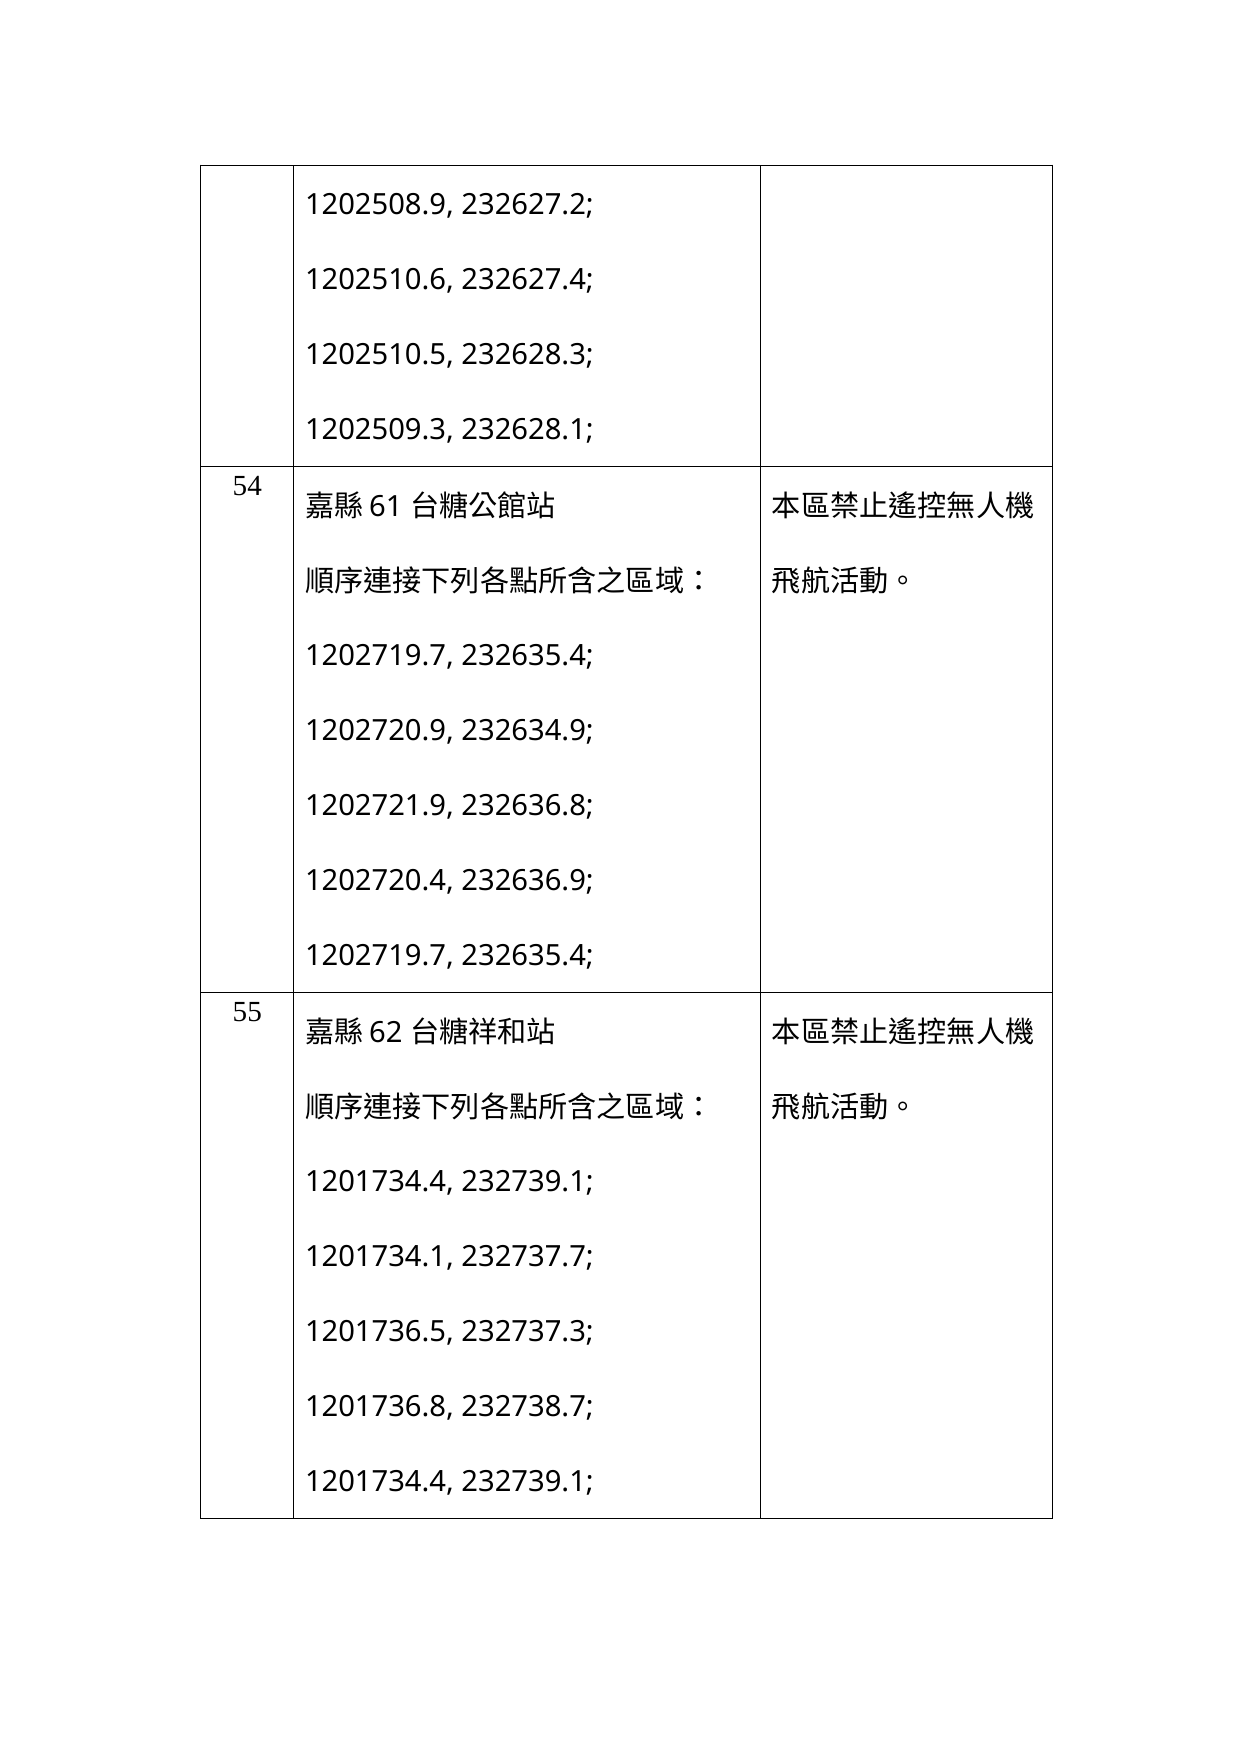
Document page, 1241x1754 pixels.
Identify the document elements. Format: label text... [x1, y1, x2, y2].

table_cell [201, 166, 293, 466]
table_cell [761, 166, 1052, 466]
table_cell 本區禁止遙控無人機飛航活動。 [761, 993, 1052, 1518]
table_cell 嘉縣61 台糖公館站 順序連接下列各點所含之區域： 1202719.7, 232635.4; 1202720.9, 232634.9; 1202721.9, 232636.8; 1202720.4, 232636.9; 1202719.7, 232635.4; [294, 467, 760, 992]
table_cell 54 [201, 467, 293, 992]
table_cell 55 [201, 993, 293, 1518]
table_cell 嘉縣62 台糖祥和站 順序連接下列各點所含之區域： 1201734.4, 232739.1; 1201734.1, 232737.7; 1201736.5, 232737.3; 1201736.8, 232738.7; 1201734.4, 232739.1; [294, 993, 760, 1518]
table_cell 1202508.9, 232627.2; 1202510.6, 232627.4; 1202510.5, 232628.3; 1202509.3, 232628.1; [294, 166, 760, 466]
table_cell 本區禁止遙控無人機飛航活動。 [761, 467, 1052, 992]
